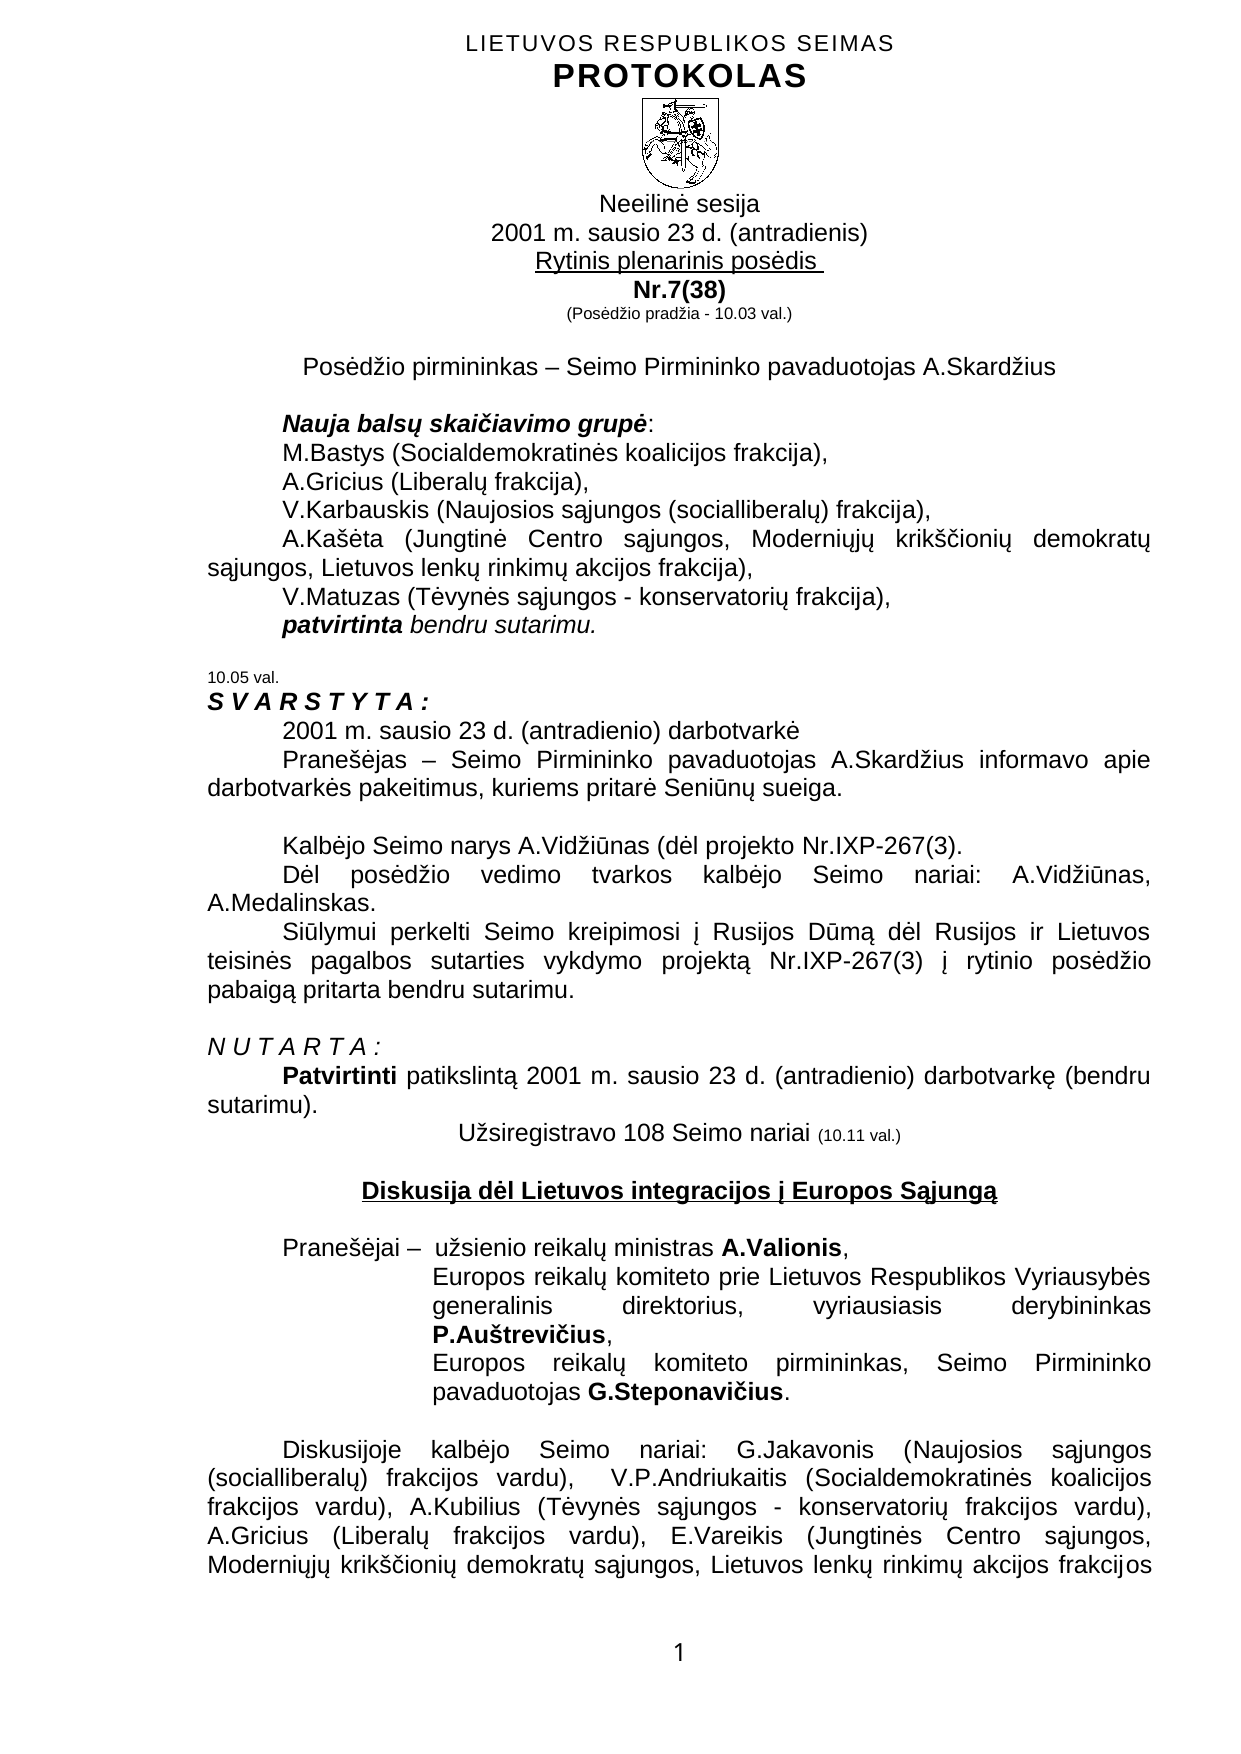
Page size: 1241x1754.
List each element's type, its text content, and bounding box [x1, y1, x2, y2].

text N U T A R T A : [207, 1032, 1152, 1061]
text Diskusija dėl Lietuvos integracijos į Europos Sąjungą [207, 1176, 1152, 1204]
text Dėl posėdžio vedimo tvarkos kalbėjo Seimo nariai: A.Vidžiūnas, A.Medalinskas. [207, 859, 1152, 917]
text Europos reikalų komiteto pirmininkas, Seimo Pirmininko pavaduotojas G.Steponavičius. [432, 1348, 1152, 1406]
text Kalbėjo Seimo narys A.Vidžiūnas (dėl projekto Nr.IXP-267(3). [207, 831, 1152, 859]
text Pranešėjai – užsienio reikalų ministras A.Valionis, [207, 1233, 1152, 1262]
text Užsiregistravo 108 Seimo nariai (10.11 val.) [207, 1118, 1152, 1147]
text Pranešėjas – Seimo Pirmininko pavaduotojas A.Skardžius informavo apie darbotvarkės pakeitimus, kuriems pritarė Seniūnų sueiga. [207, 744, 1152, 802]
text Neeilinė sesija [207, 95, 1152, 217]
text (Posėdžio pradžia - 10.03 val.) [207, 304, 1152, 323]
text 10.05 val. [207, 668, 1152, 687]
text Diskusijoje kalbėjo Seimo nariai: G.Jakavonis (Naujosios sąjungos (socialliberalų) frakcijos vardu), V.P.Andriukaitis (Socialdemokratinės koalicijos frakcijos vardu), A.Kubilius (Tėvynės sąjungos - konservatorių frakcijos vardu), A.Gricius (Liberalų frakcijos vardu), E.Vareikis (Jungtinės Centro sąjungos, Moderniųjų krikščionių demokratų sąjungos, Lietuvos lenkų rinkimų akcijos frakcijos [207, 1434, 1152, 1578]
text Nauja balsų skaičiavimo grupė: [207, 409, 1152, 438]
text S V A R S T Y T A : [207, 687, 1152, 716]
text M.Bastys (Socialdemokratinės koalicijos frakcija), [207, 438, 1152, 467]
text Siūlymui perkelti Seimo kreipimosi į Rusijos Dūmą dėl Rusijos ir Lietuvos teisinės pagalbos sutarties vykdymo projektą Nr.IXP-267(3) į rytinio posėdžio pabaigą pritarta bendru sutarimu. [207, 917, 1152, 1003]
text Posėdžio pirmininkas – Seimo Pirmininko pavaduotojas A.Skardžius [207, 352, 1152, 380]
text Rytinis plenarinis posėdis [207, 246, 1152, 275]
text Patvirtinti patikslintą 2001 m. sausio 23 d. (antradienio) darbotvarkę (bendru sutarimu). [207, 1061, 1152, 1118]
text LIETUVOS RESPUBLIKOS SEIMAS [207, 30, 1152, 56]
text 2001 m. sausio 23 d. (antradienio) darbotvarkė [207, 716, 1152, 744]
text Europos reikalų komiteto prie Lietuvos Respublikos Vyriausybės generalinis direktorius, vyriausiasis derybininkas P.Auštrevičius, [432, 1262, 1152, 1348]
text Nr.7(38) [207, 275, 1152, 304]
text V.Matuzas (Tėvynės sąjungos - konservatorių frakcija), [207, 582, 1152, 610]
text A.Kašėta (Jungtinė Centro sąjungos, Moderniųjų krikščionių demokratų sąjungos, Lietuvos lenkų rinkimų akcijos frakcija), [207, 524, 1152, 582]
text patvirtinta bendru sutarimu. [207, 610, 1152, 639]
text PROTOKOLAS [207, 56, 1152, 95]
text 2001 m. sausio 23 d. (antradienis) [207, 217, 1152, 246]
text A.Gricius (Liberalų frakcija), [207, 467, 1152, 495]
text V.Karbauskis (Naujosios sąjungos (socialliberalų) frakcija), [207, 495, 1152, 524]
